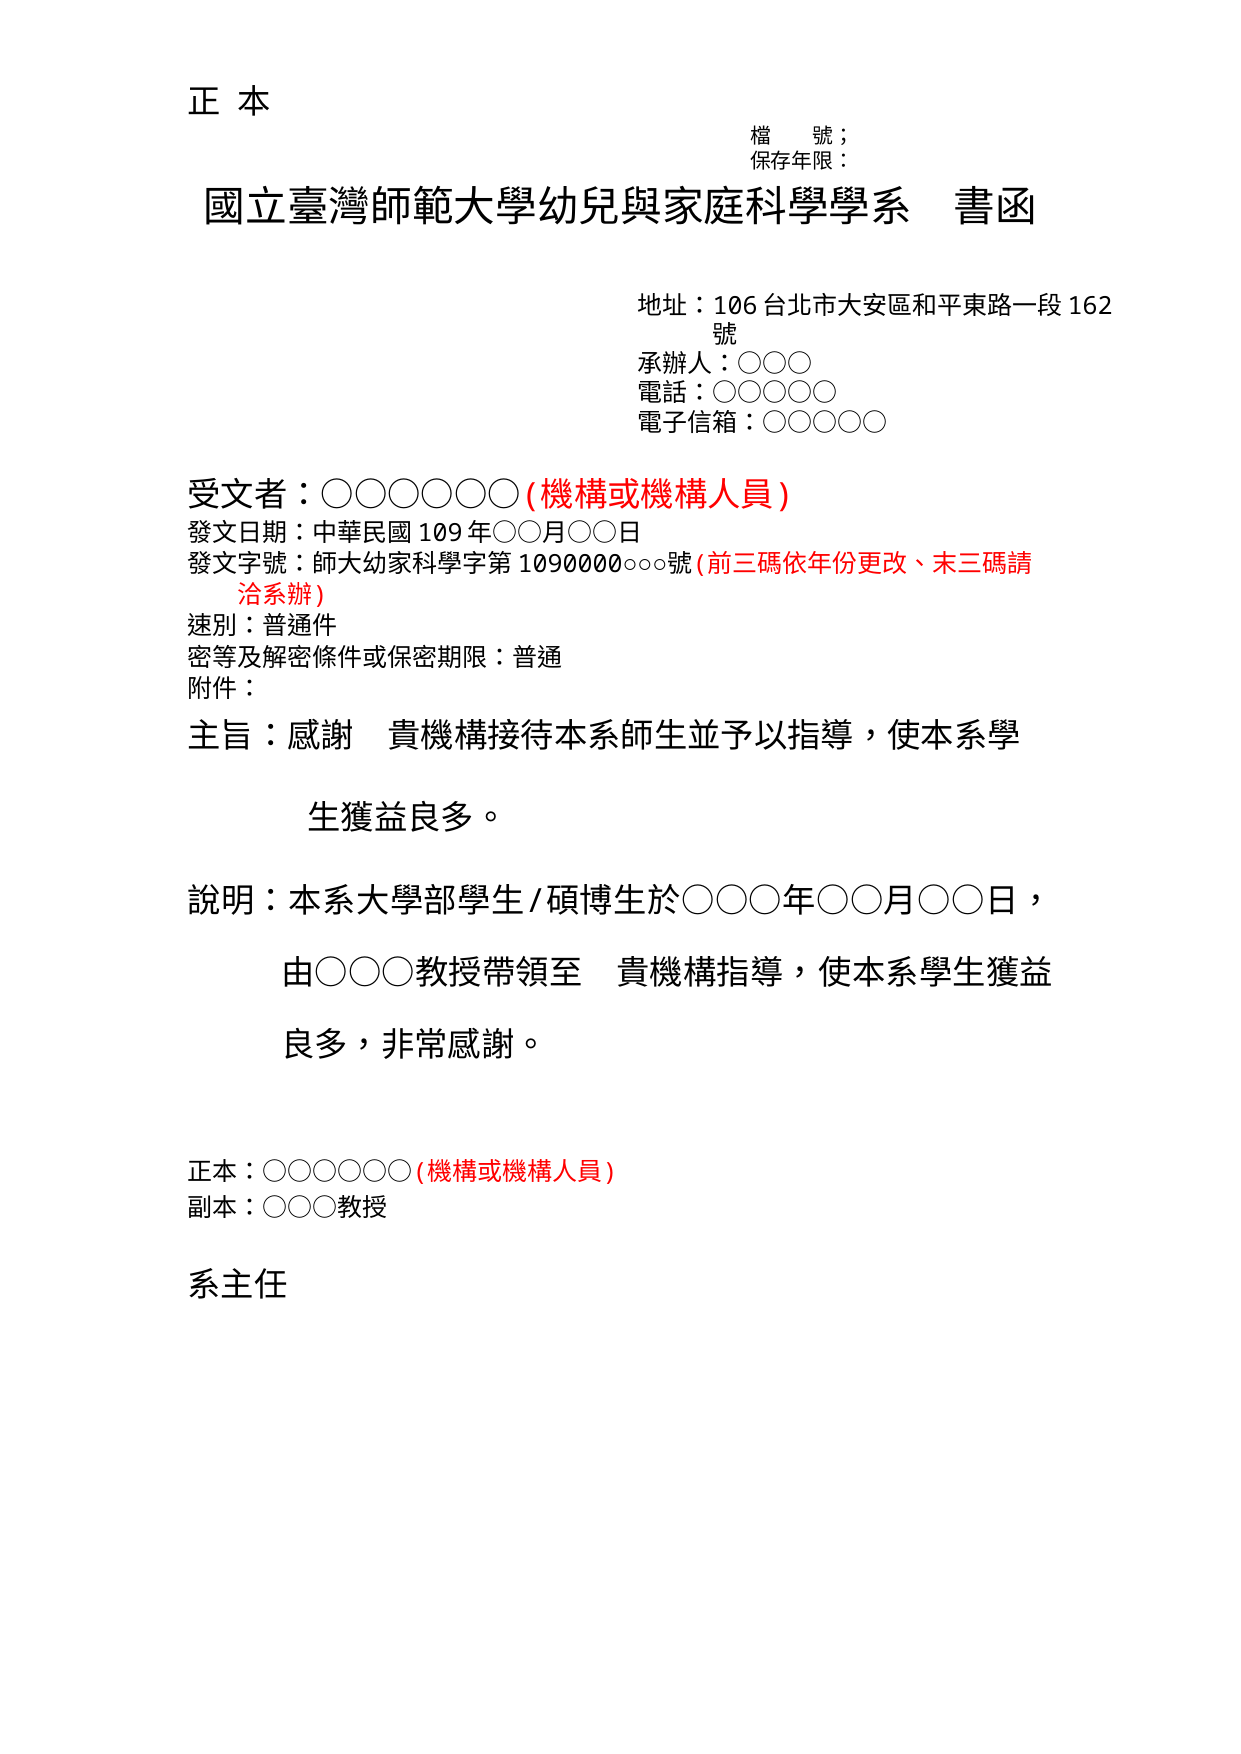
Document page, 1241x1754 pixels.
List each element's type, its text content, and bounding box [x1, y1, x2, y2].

text 承辦人：○○○ [637, 349, 1053, 378]
text 正本：○○○○○○(機構或機構人員) [187, 1151, 1053, 1188]
text 電子信箱：○○○○○ [637, 408, 1053, 437]
text 說明：本系大學部學生/碩博生於○○○年○○月○○日，由○○○教授帶領至 貴機構指導，使本系學生獲益良多，非常感謝。 [187, 873, 1053, 1066]
text 附件： [187, 672, 1053, 703]
text 電話：○○○○○ [637, 378, 1053, 408]
text 系主任 [187, 1257, 1053, 1306]
text 發文日期：中華民國109年○○月○○日 [187, 516, 1053, 547]
text 主旨：感謝 貴機構接待本系師生並予以指導，使本系學 [187, 708, 1053, 757]
text 地址：106台北市大安區和平東路一段162號 [637, 291, 1130, 349]
text 發文字號：師大幼家科學字第1090000○○○號(前三碼依年份更改、末三碼請洽系辦) [187, 547, 1053, 610]
text 副本：○○○教授 [187, 1188, 1053, 1224]
text 受文者：○○○○○○(機構或機構人員) [187, 466, 1053, 516]
text 生獲益良多。 [187, 791, 1053, 839]
text 速別：普通件 [187, 610, 1053, 641]
text 密等及解密條件或保密期限：普通 [187, 641, 1053, 672]
